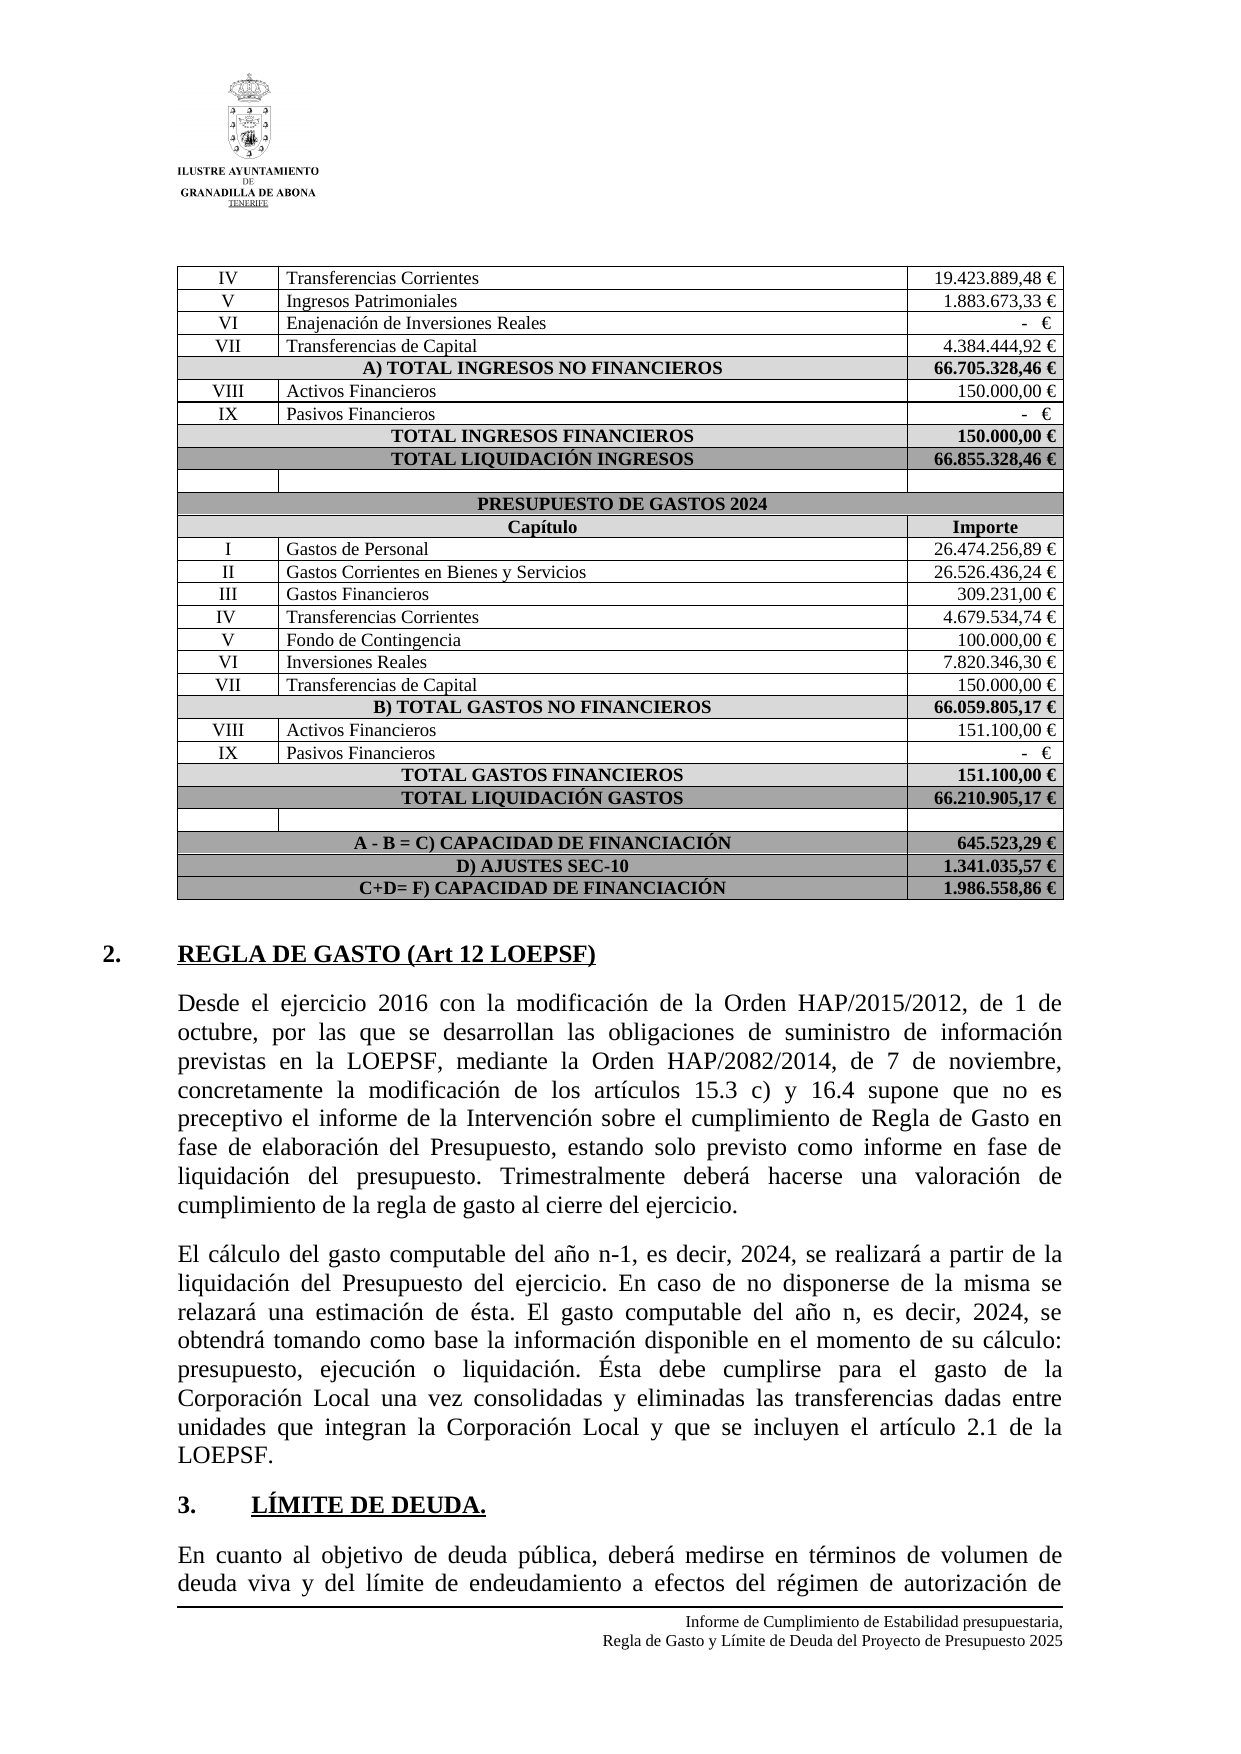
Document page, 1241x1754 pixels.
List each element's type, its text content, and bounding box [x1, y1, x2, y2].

table_cell 7.820.346,30 € [908, 651, 1063, 673]
table_cell Gastos Financieros [279, 583, 907, 605]
table_cell Gastos de Personal [279, 538, 907, 560]
table_cell TOTAL LIQUIDACIÓN GASTOS [178, 787, 907, 808]
text El cálculo del gasto computable del año n-1, es decir, 2024, se realizará a partir de la liquidación del Presupuesto del ejercicio. En caso de no disponerse de la misma se relazará una estimación de ésta. El gasto computable del año n, es decir, 2024, se obtendrá tomando como base la información disponible en el momento de su cálculo: presupuesto, ejecución o liquidación. Ésta debe cumplirse para el gasto de la Corporación Local una vez consolidadas y eliminadas las transferencias dadas entre unidades que integran la Corporación Local y que se incluyen el artículo 2.1 de la LOEPSF. [177, 1239, 1063, 1469]
table_cell IX [178, 742, 278, 763]
table_cell - € [908, 403, 1063, 424]
table_cell Activos Financieros [279, 719, 907, 741]
table_cell TOTAL GASTOS FINANCIEROS [178, 764, 907, 786]
table_cell 309.231,00 € [908, 583, 1063, 605]
table_cell 1.341.035,57 € [908, 855, 1063, 876]
table_cell Activos Financieros [279, 380, 907, 401]
table_cell 645.523,29 € [908, 832, 1063, 853]
table_cell 1.986.558,86 € [908, 877, 1063, 899]
table_cell VII [178, 335, 278, 356]
table_cell Transferencias Corrientes [279, 606, 907, 627]
table_cell VIII [178, 719, 278, 741]
table_cell [279, 470, 907, 492]
table_cell 150.000,00 € [908, 380, 1063, 401]
table_cell - € [908, 312, 1063, 334]
table_cell PRESUPUESTO DE GASTOS 2024 [178, 493, 1063, 514]
table_cell 66.059.805,17 € [908, 696, 1063, 718]
table_cell Pasivos Financieros [279, 403, 907, 424]
table_cell 150.000,00 € [908, 674, 1063, 695]
text En cuanto al objetivo de deuda pública, deberá medirse en términos de volumen de deuda viva y del límite de endeudamiento a efectos del régimen de autorización de [177, 1540, 1063, 1597]
table_cell 19.423.889,48 € [908, 267, 1063, 288]
table_cell Ingresos Patrimoniales [279, 290, 907, 311]
table_cell D) AJUSTES SEC-10 [178, 855, 907, 876]
table_cell 26.474.256,89 € [908, 538, 1063, 560]
table_cell 66.705.328,46 € [908, 357, 1063, 379]
table_cell 66.210.905,17 € [908, 787, 1063, 808]
table_cell Inversiones Reales [279, 651, 907, 673]
table_cell 151.100,00 € [908, 719, 1063, 741]
text Desde el ejercicio 2016 con la modificación de la Orden HAP/2015/2012, de 1 de octubre, por las que se desarrollan las obligaciones de suministro de información previstas en la LOEPSF, mediante la Orden HAP/2082/2014, de 7 de noviembre, concretamente la modificación de los artículos 15.3 c) y 16.4 supone que no es preceptivo el informe de la Intervención sobre el cumplimiento de Regla de Gasto en fase de elaboración del Presupuesto, estando solo previsto como informe en fase de liquidación del presupuesto. Trimestralmente deberá hacerse una valoración de cumplimiento de la regla de gasto al cierre del ejercicio. [177, 988, 1063, 1218]
table_cell [178, 470, 278, 492]
table_cell Importe [908, 516, 1063, 537]
table_cell 1.883.673,33 € [908, 290, 1063, 311]
table_cell TOTAL LIQUIDACIÓN INGRESOS [178, 448, 907, 469]
table_cell VII [178, 674, 278, 695]
table_cell III [178, 583, 278, 605]
table_cell Transferencias de Capital [279, 674, 907, 695]
table_cell Pasivos Financieros [279, 742, 907, 763]
table_cell Transferencias de Capital [279, 335, 907, 356]
table_cell 66.855.328,46 € [908, 448, 1063, 469]
table_cell A - B = C) CAPACIDAD DE FINANCIACIÓN [178, 832, 907, 853]
table_cell 4.679.534,74 € [908, 606, 1063, 627]
table_cell [908, 809, 1063, 831]
table_cell IX [178, 403, 278, 424]
table_cell 4.384.444,92 € [908, 335, 1063, 356]
table_cell VI [178, 312, 278, 334]
table_cell 151.100,00 € [908, 764, 1063, 786]
table_cell II [178, 561, 278, 582]
table_cell C+D= F) CAPACIDAD DE FINANCIACIÓN [178, 877, 907, 899]
table_cell Capítulo [178, 516, 907, 537]
table_cell Enajenación de Inversiones Reales [279, 312, 907, 334]
table_cell [178, 809, 278, 831]
table_cell IV [178, 606, 278, 627]
table_cell 100.000,00 € [908, 629, 1063, 650]
table_cell V [178, 629, 278, 650]
list REGLA DE GASTO (Art 12 LOEPSF) [102, 939, 1063, 968]
table_cell Transferencias Corrientes [279, 267, 907, 288]
table_cell Fondo de Contingencia [279, 629, 907, 650]
table_cell 26.526.436,24 € [908, 561, 1063, 582]
table_cell B) TOTAL GASTOS NO FINANCIEROS [178, 696, 907, 718]
table_cell V [178, 290, 278, 311]
table_cell TOTAL INGRESOS FINANCIEROS [178, 425, 907, 447]
table_cell IV [178, 267, 278, 288]
table_cell VI [178, 651, 278, 673]
table_cell 150.000,00 € [908, 425, 1063, 447]
table_cell I [178, 538, 278, 560]
table_cell VIII [178, 380, 278, 401]
table_cell [279, 809, 907, 831]
table_cell Gastos Corrientes en Bienes y Servicios [279, 561, 907, 582]
table_cell A) TOTAL INGRESOS NO FINANCIEROS [178, 357, 907, 379]
table_cell [908, 470, 1063, 492]
list LÍMITE DE DEUDA. [177, 1490, 1063, 1519]
table_cell - € [908, 742, 1063, 763]
